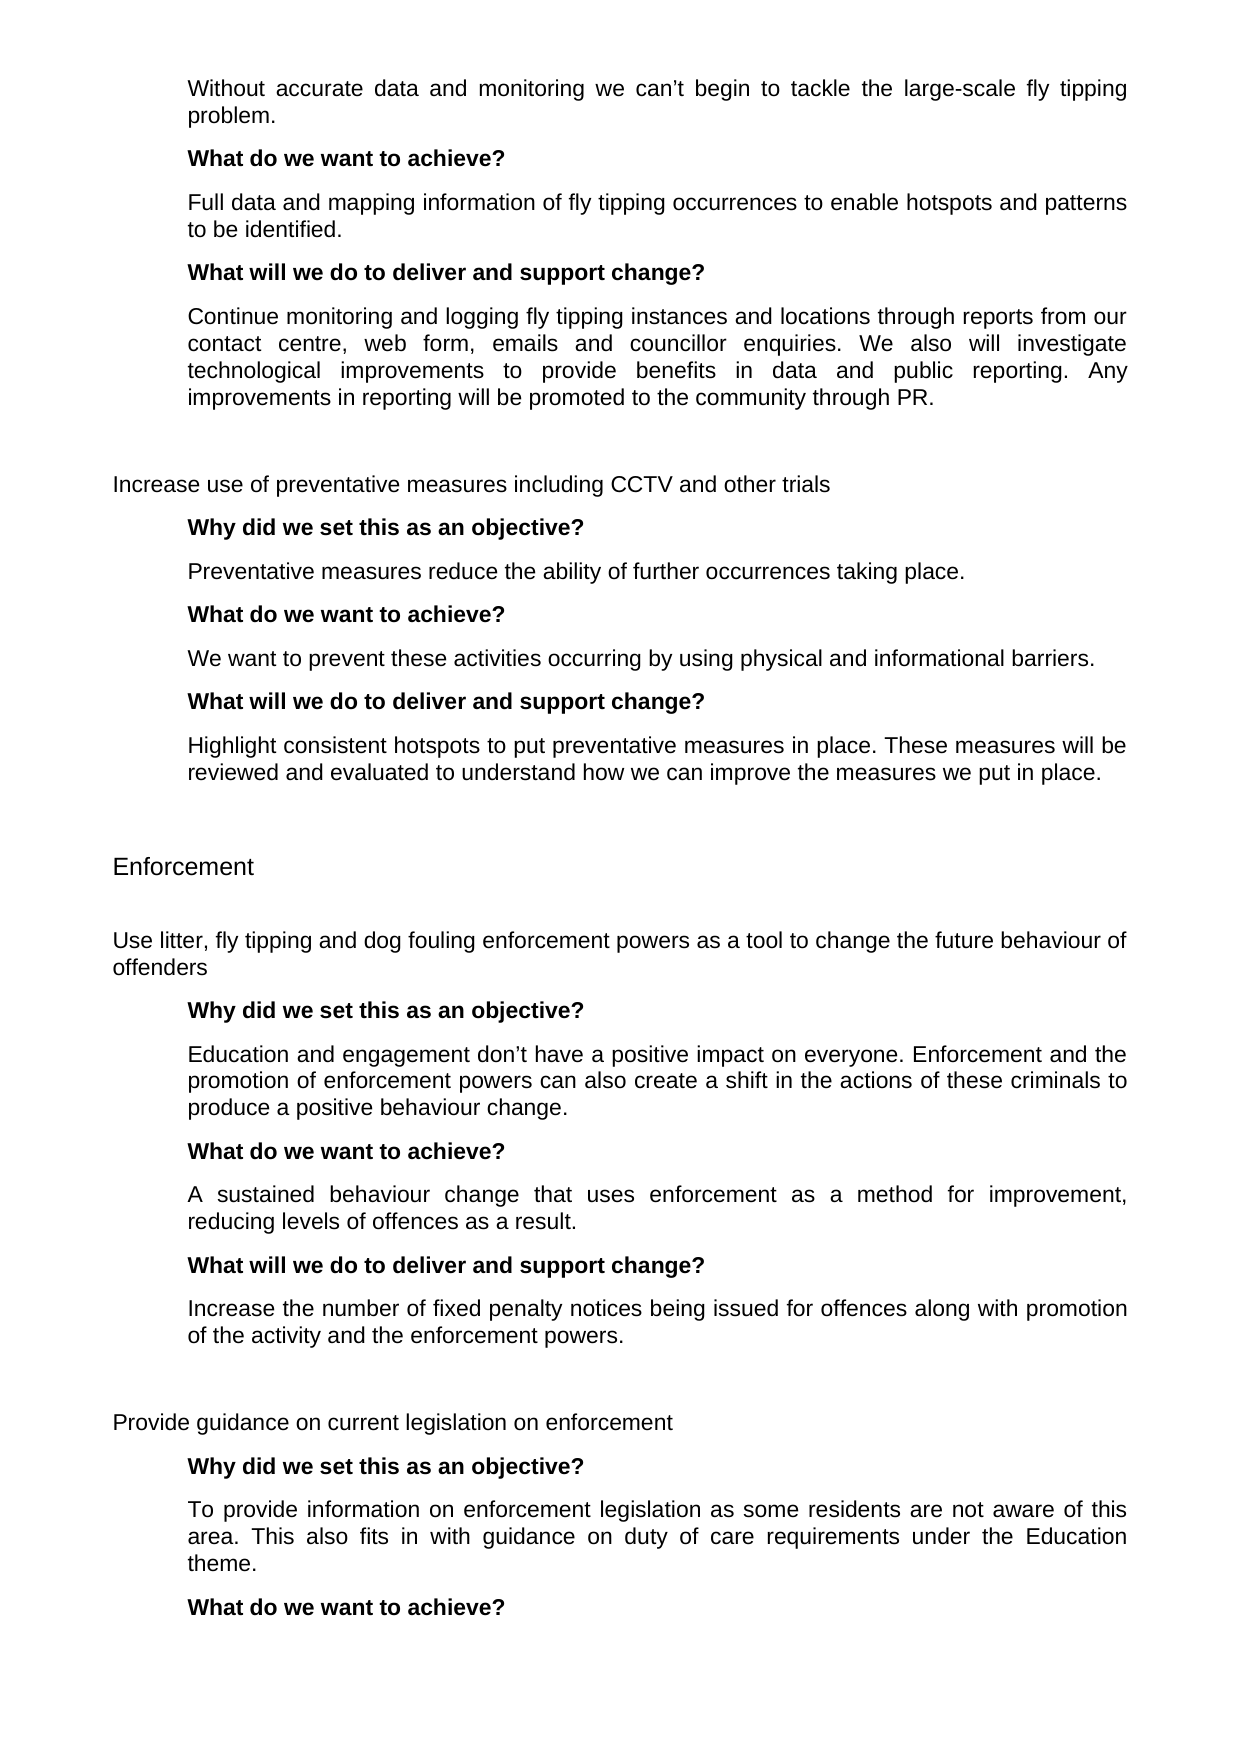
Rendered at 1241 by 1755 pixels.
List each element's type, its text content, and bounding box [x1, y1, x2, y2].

text Continue monitoring and logging fly tipping instances and locations through reports from our contact centre, web form, emails and councillor enquiries. We also will investigate technological improvements to provide benefits in data and public reporting. Any improvements in reporting will be promoted to the community through PR. [187, 303, 1128, 410]
text What will we do to deliver and support change? [187, 259, 1128, 286]
text We want to prevent these activities occurring by using physical and informational barriers. [187, 645, 1128, 671]
text Without accurate data and monitoring we can’t begin to tackle the large-scale fly tipping problem. [187, 75, 1128, 128]
text Why did we set this as an objective? [187, 997, 1128, 1023]
text Full data and mapping information of fly tipping occurrences to enable hotspots and patterns to be identified. [187, 189, 1128, 242]
text Increase use of preventative measures including CCTV and other trials [112, 471, 1128, 497]
text Use litter, fly tipping and dog fouling enforcement powers as a tool to change the future behaviour of offenders [112, 927, 1128, 980]
text A sustained behaviour change that uses enforcement as a method for improvement, reducing levels of offences as a result. [187, 1181, 1128, 1234]
text What do we want to achieve? [187, 601, 1128, 628]
text Highlight consistent hotspots to put preventative measures in place. These measures will be reviewed and evaluated to understand how we can improve the measures we put in place. [187, 732, 1128, 785]
text Education and engagement don’t have a positive impact on everyone. Enforcement and the promotion of enforcement powers can also create a shift in the actions of these criminals to produce a positive behaviour change. [187, 1041, 1128, 1121]
text To provide information on enforcement legislation as some residents are not aware of this area. This also fits in with guidance on duty of care requirements under the Education theme. [187, 1496, 1128, 1576]
text Increase the number of fixed penalty notices being issued for offences along with promotion of the activity and the enforcement powers. [187, 1295, 1128, 1348]
text What will we do to deliver and support change? [187, 688, 1128, 715]
text What do we want to achieve? [187, 1594, 1128, 1620]
text What will we do to deliver and support change? [187, 1252, 1128, 1278]
text What do we want to achieve? [187, 1138, 1128, 1164]
text What do we want to achieve? [187, 145, 1128, 172]
text Preventative measures reduce the ability of further occurrences taking place. [187, 558, 1128, 584]
subtitle Enforcement [112, 852, 1128, 881]
text Why did we set this as an objective? [187, 514, 1128, 541]
text Why did we set this as an objective? [187, 1453, 1128, 1479]
text Provide guidance on current legislation on enforcement [112, 1409, 1128, 1436]
